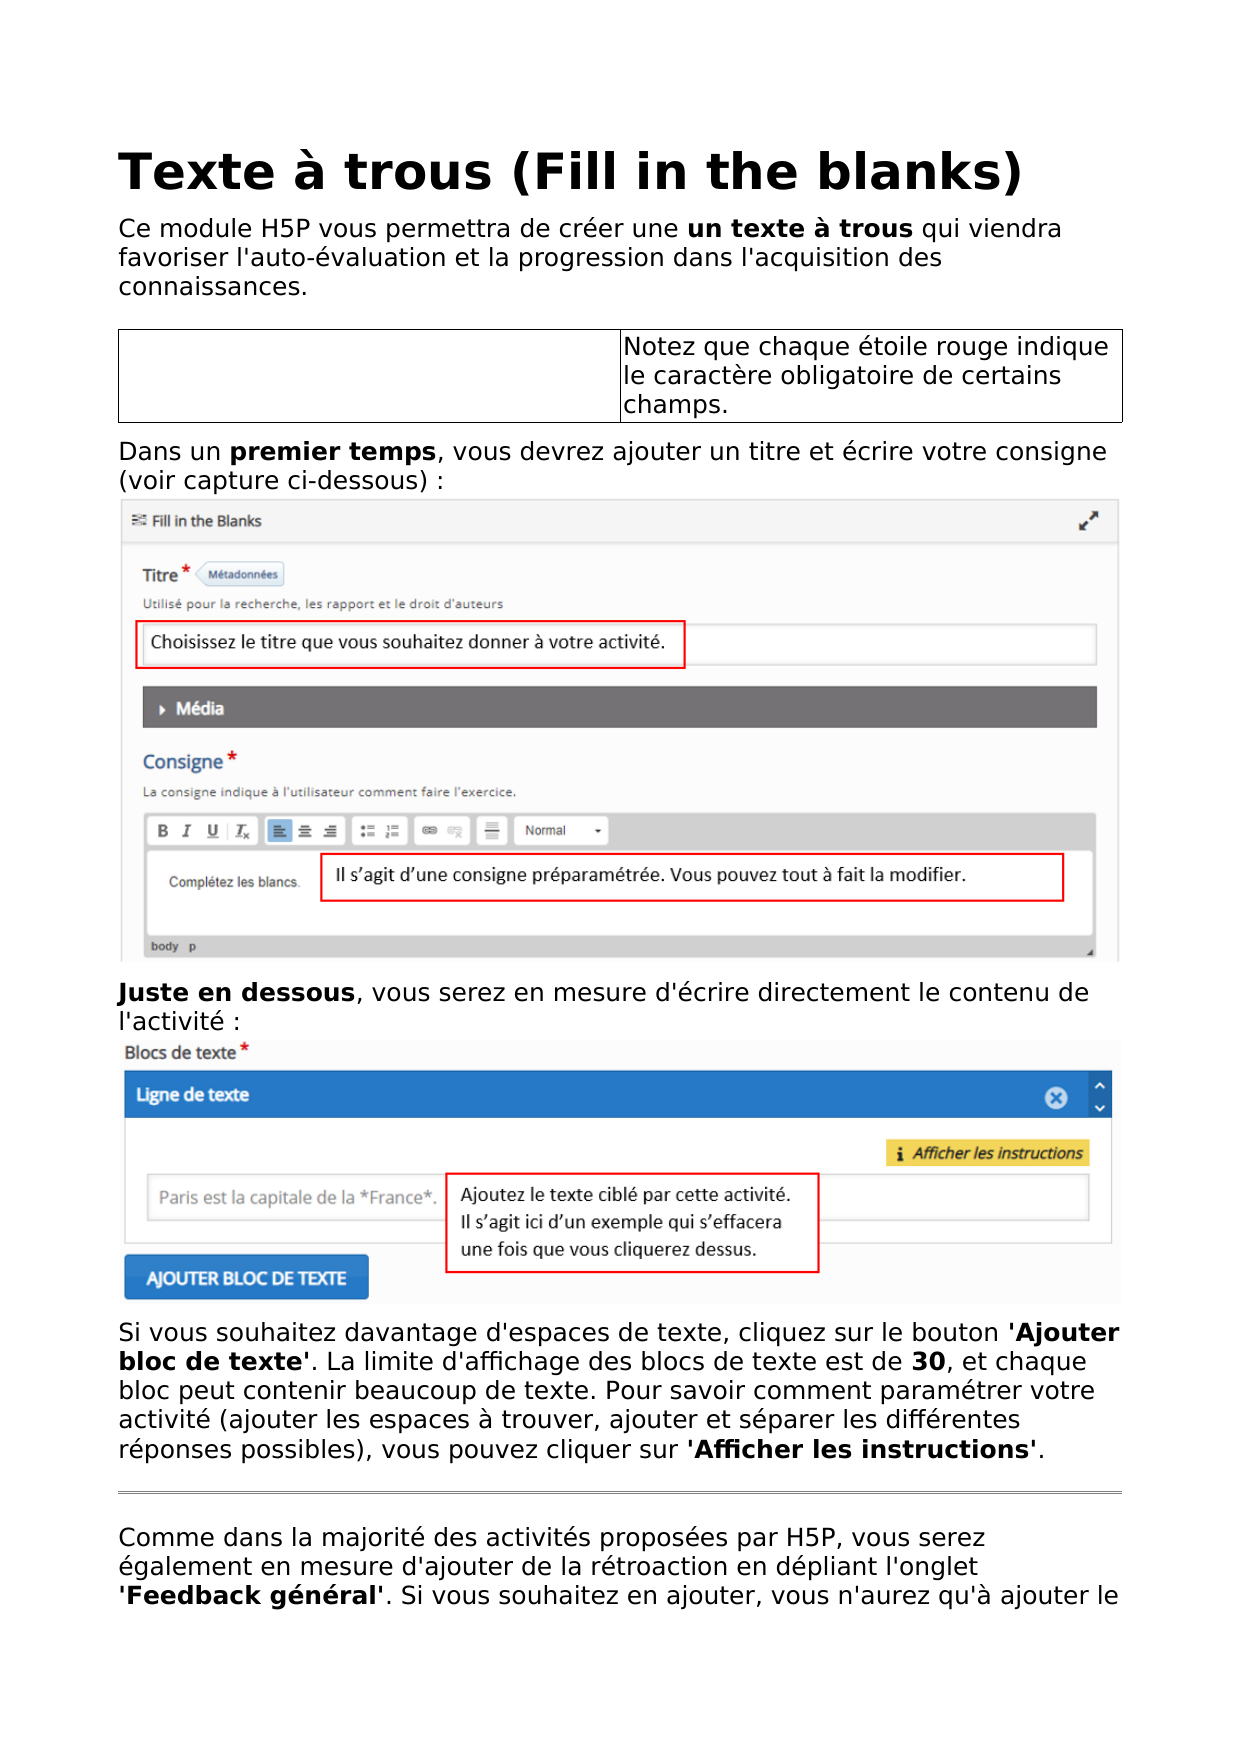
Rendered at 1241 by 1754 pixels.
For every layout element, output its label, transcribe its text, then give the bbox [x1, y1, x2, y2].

text Dans un premier temps, vous devrez ajouter un titre et écrire votre consigne (voir capture ci-dessous) : [118, 437, 1122, 495]
table_header [119, 330, 620, 422]
text Comme dans la majorité des activités proposées par H5P, vous serez également en mesure d'ajouter de la rétroaction en dépliant l'onglet 'Feedback général'. Si vous souhaitez en ajouter, vous n'aurez qu'à ajouter le [118, 1523, 1122, 1610]
table_header Notez que chaque étoile rouge indique le caractère obligatoire de certains champs. [621, 330, 1122, 422]
text Si vous souhaitez davantage d'espaces de texte, cliquez sur le bouton 'Ajouter bloc de texte'. La limite d'affichage des blocs de texte est de 30, et chaque bloc peut contenir beaucoup de texte. Pour savoir comment paramétrer votre activité (ajouter les espaces à trouver, ajouter et séparer les différentes réponses possibles), vous pouvez cliquer sur 'Afficher les instructions'. [118, 1318, 1122, 1464]
text Ce module H5P vous permettra de créer une un texte à trous qui viendra favoriser l'auto-évaluation et la progression dans l'acquisition des connaissances. [118, 214, 1122, 301]
picture [118, 1036, 1123, 1306]
text Juste en dessous, vous serez en mesure d'écrire directement le contenu de l'activité : [118, 978, 1122, 1036]
subtitle Texte à trous (Fill in the blanks) [118, 143, 1122, 201]
picture [118, 495, 1123, 966]
